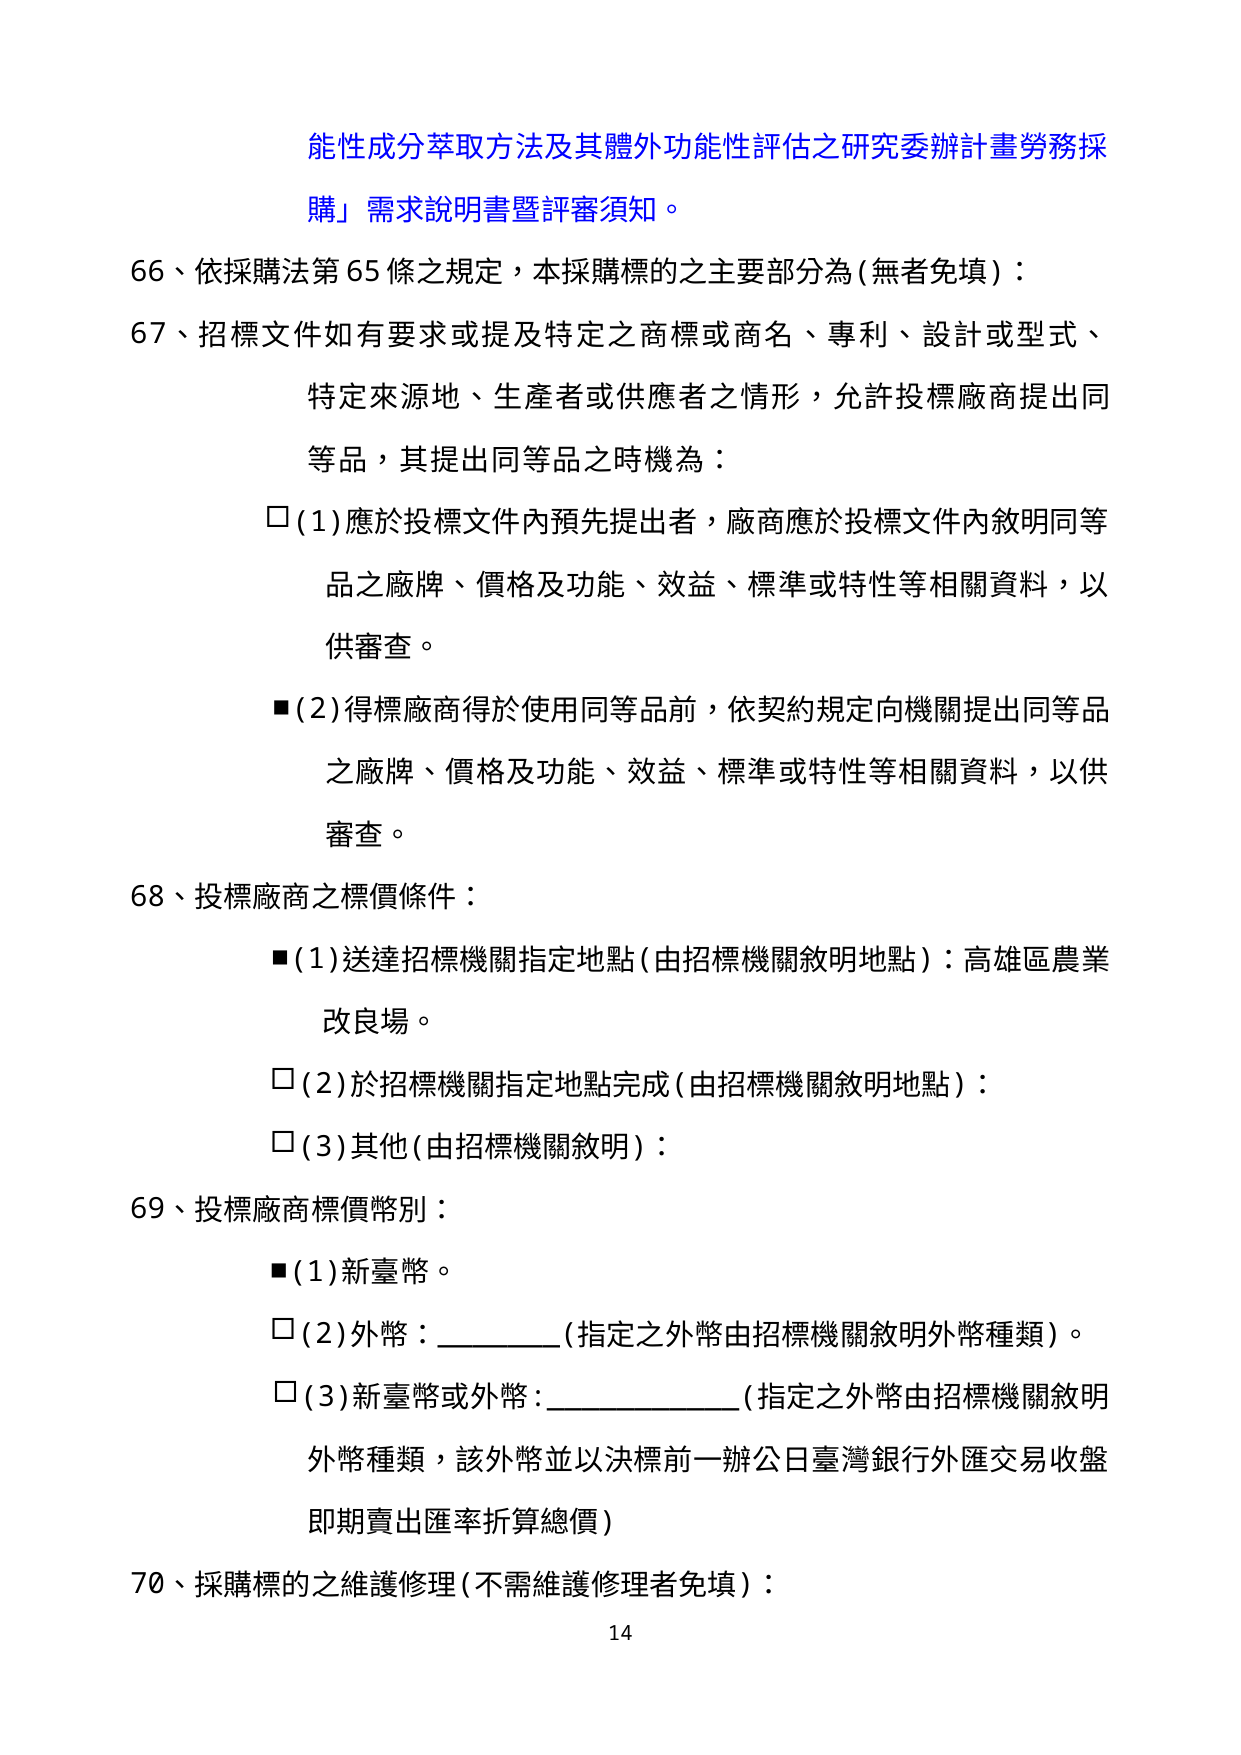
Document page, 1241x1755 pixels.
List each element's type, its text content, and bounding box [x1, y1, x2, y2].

list 依採購法第65條之規定，本採購標的之主要部分為(無者免填)： [130, 228, 1110, 291]
list 投標廠商標價幣別： [130, 1166, 1110, 1228]
text ■(1)送達招標機關指定地點(由招標機關敘明地點)：高雄區農業改良場。 [130, 916, 1110, 1041]
text ■(1)新臺幣。 [130, 1228, 1110, 1291]
text (2)外幣：_______(指定之外幣由招標機關敘明外幣種類)。 [130, 1291, 1110, 1353]
text (3)新臺幣或外幣:___________(指定之外幣由招標機關敘明外幣種類，該外幣並以決標前一辦公日臺灣銀行外匯交易收盤即期賣出匯率折算總價) [130, 1353, 1110, 1541]
text (1)應於投標文件內預先提出者，廠商應於投標文件內敘明同等品之廠牌、價格及功能、效益、標準或特性等相關資料，以供審查。 [130, 478, 1110, 666]
list 招標文件如有要求或提及特定之商標或商名、專利、設計或型式、特定來源地、生產者或供應者之情形，允許投標廠商提出同等品，其提出同等品之時機為： [130, 291, 1110, 478]
list 能性成分萃取方法及其體外功能性評估之研究委辦計畫勞務採購」需求說明書暨評審須知。 [130, 103, 1110, 228]
text (3)其他(由招標機關敘明)： [130, 1103, 1110, 1166]
list 投標廠商之標價條件： [130, 853, 1110, 916]
list 採購標的之維護修理(不需維護修理者免填)： [130, 1541, 1110, 1603]
text ■(2)得標廠商得於使用同等品前，依契約規定向機關提出同等品之廠牌、價格及功能、效益、標準或特性等相關資料，以供審查。 [130, 666, 1110, 853]
text (2)於招標機關指定地點完成(由招標機關敘明地點)： [130, 1041, 1110, 1103]
